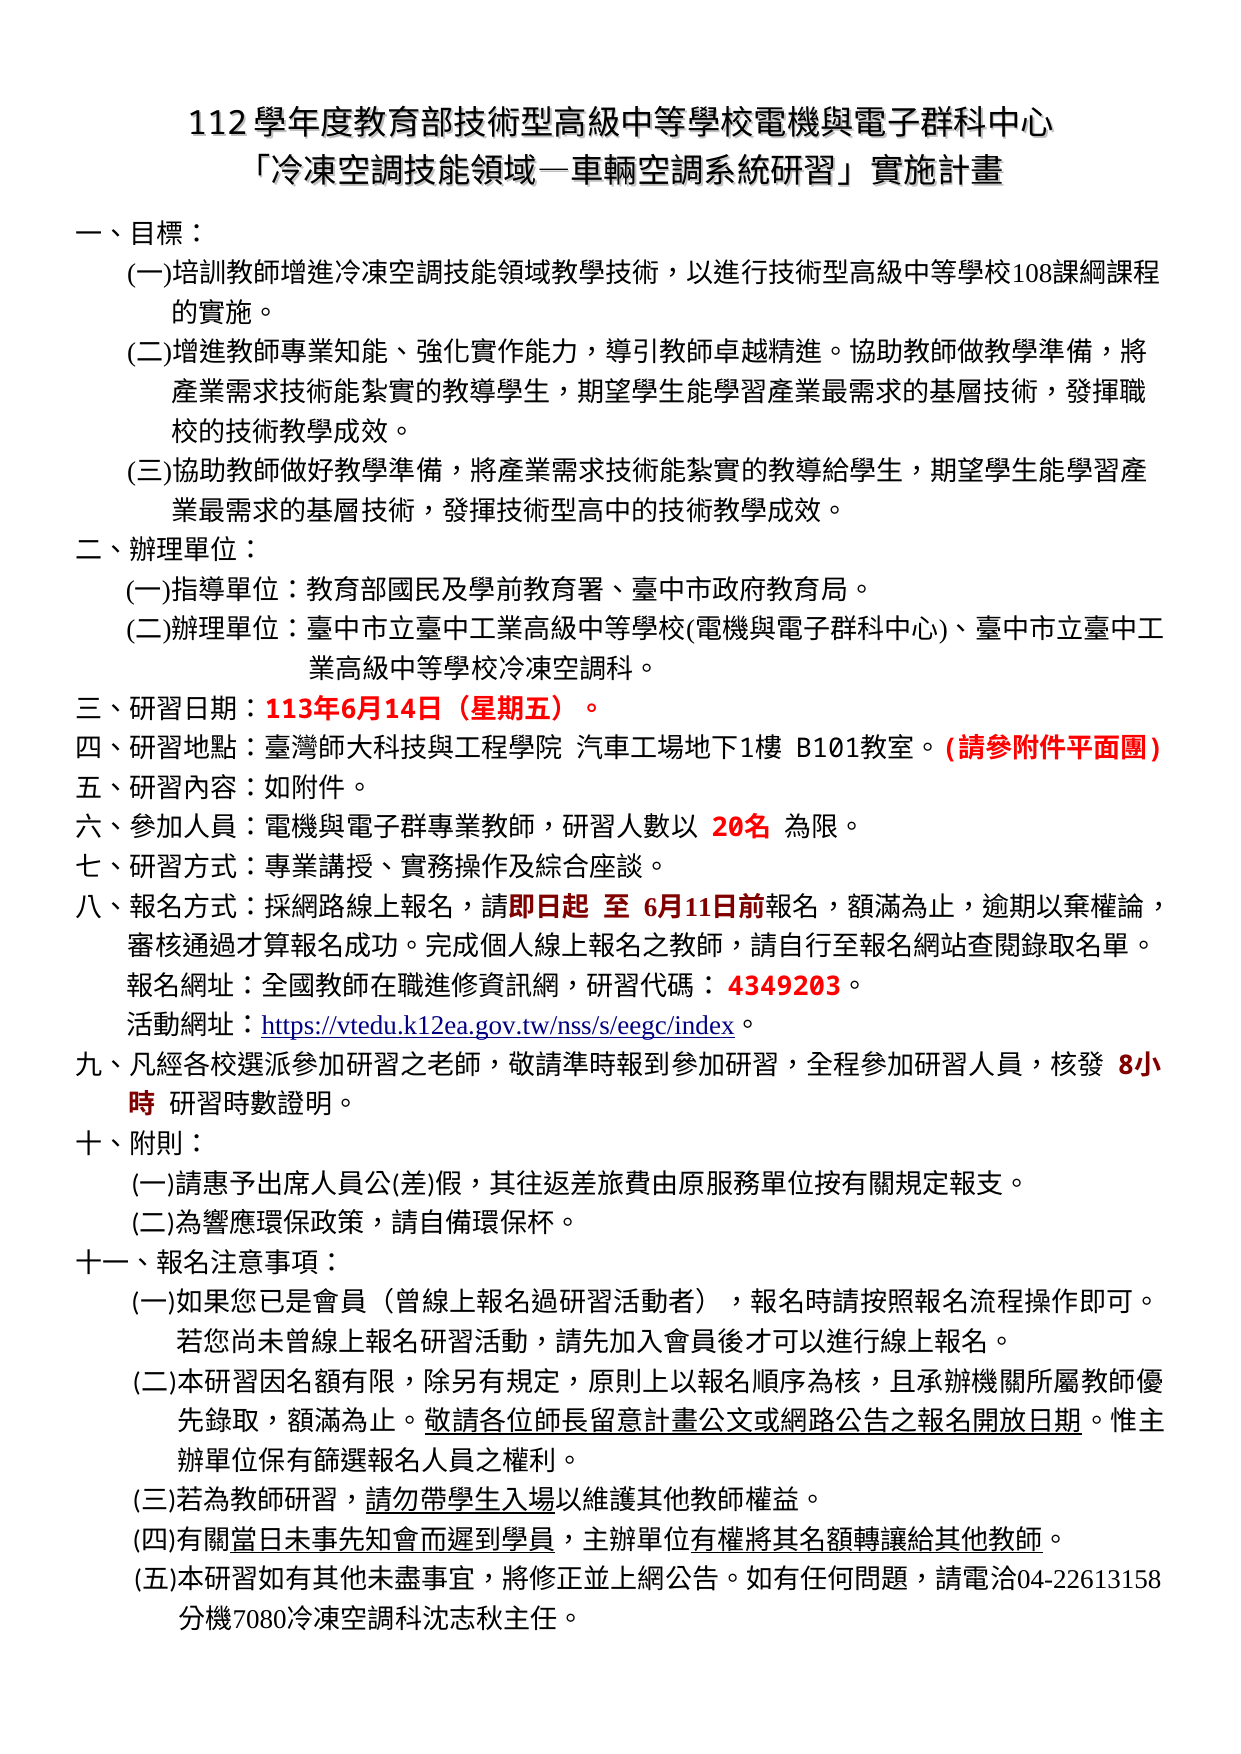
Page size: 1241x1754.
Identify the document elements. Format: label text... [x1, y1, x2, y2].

text (一)請惠予出席人員公(差)假，其往返差旅費由原服務單位按有關規定報支。 [131, 1161, 1165, 1201]
text 二、辦理單位： [75, 528, 1165, 568]
text (三)若為教師研習，請勿帶學生入場以維護其他教師權益。 [132, 1478, 1165, 1518]
text (四)有關當日未事先知會而遲到學員，主辦單位有權將其名額轉讓給其他教師。 [132, 1518, 1165, 1557]
text 「冷凍空調技能領域—車輛空調系統研習」實施計畫 [75, 144, 1165, 192]
text (一)培訓教師增進冷凍空調技能領域教學技術，以進行技術型高級中等學校108課綱課程的實施。 [127, 251, 1165, 330]
text 八、報名方式：採網路線上報名，請即日起 至 6月11日前報名，額滿為止，逾期以棄權論，審核通過才算報名成功。完成個人線上報名之教師，請自行至報名網站查閱錄取名單。 [75, 884, 1165, 963]
text 六、參加人員：電機與電子群專業教師，研習人數以 20名 為限。 [75, 805, 1165, 845]
text 活動網址：https://vtedu.k12ea.gov.tw/nss/s/eegc/index。 [126, 1003, 1165, 1043]
text (二)辦理單位：臺中市立臺中工業高級中等學校(電機與電子群科中心)、臺中市立臺中工業高級中等學校冷凍空調科。 [126, 607, 1165, 686]
text 一、目標： [75, 211, 1165, 251]
text (二)本研習因名額有限，除另有規定，原則上以報名順序為核，且承辦機關所屬教師優先錄取，額滿為止。敬請各位師長留意計畫公文或網路公告之報名開放日期。惟主辦單位保有篩選報名人員之權利。 [132, 1359, 1165, 1478]
text (三)協助教師做好教學準備，將產業需求技術能紮實的教導給學生，期望學生能學習產業最需求的基層技術，發揮技術型高中的技術教學成效。 [127, 449, 1165, 528]
text 七、研習方式：專業講授、實務操作及綜合座談。 [75, 845, 1165, 884]
text 三、研習日期：113年6月14日（星期五）。 [75, 686, 1165, 726]
text (一)如果您已是會員（曾線上報名過研習活動者），報名時請按照報名流程操作即可。若您尚未曾線上報名研習活動，請先加入會員後才可以進行線上報名。 [131, 1280, 1165, 1359]
text 九、凡經各校選派參加研習之老師，敬請準時報到參加研習，全程參加研習人員，核發 8小時 研習時數證明。 [75, 1043, 1165, 1122]
text (二)增進教師專業知能、強化實作能力，導引教師卓越精進。協助教師做教學準備，將產業需求技術能紮實的教導學生，期望學生能學習產業最需求的基層技術，發揮職校的技術教學成效。 [127, 330, 1165, 449]
text 報名網址：全國教師在職進修資訊網，研習代碼： 4349203。 [126, 963, 1165, 1003]
text 五、研習內容：如附件。 [75, 766, 1165, 805]
text 112學年度教育部技術型高級中等學校電機與電子群科中心 [75, 96, 1165, 144]
text 十、附則： [75, 1122, 1165, 1161]
text 十一、報名注意事項： [75, 1241, 1165, 1280]
text (五)本研習如有其他未盡事宜，將修正並上網公告。如有任何問題，請電洽04-22613158分機7080冷凍空調科沈志秋主任。 [134, 1557, 1165, 1636]
text (一)指導單位：教育部國民及學前教育署、臺中市政府教育局。 [126, 568, 1165, 607]
text (二)為響應環保政策，請自備環保杯。 [131, 1201, 1165, 1241]
text 四、研習地點：臺灣師大科技與工程學院 汽車工場地下1樓 B101教室。(請參附件平面團) [75, 726, 1165, 766]
